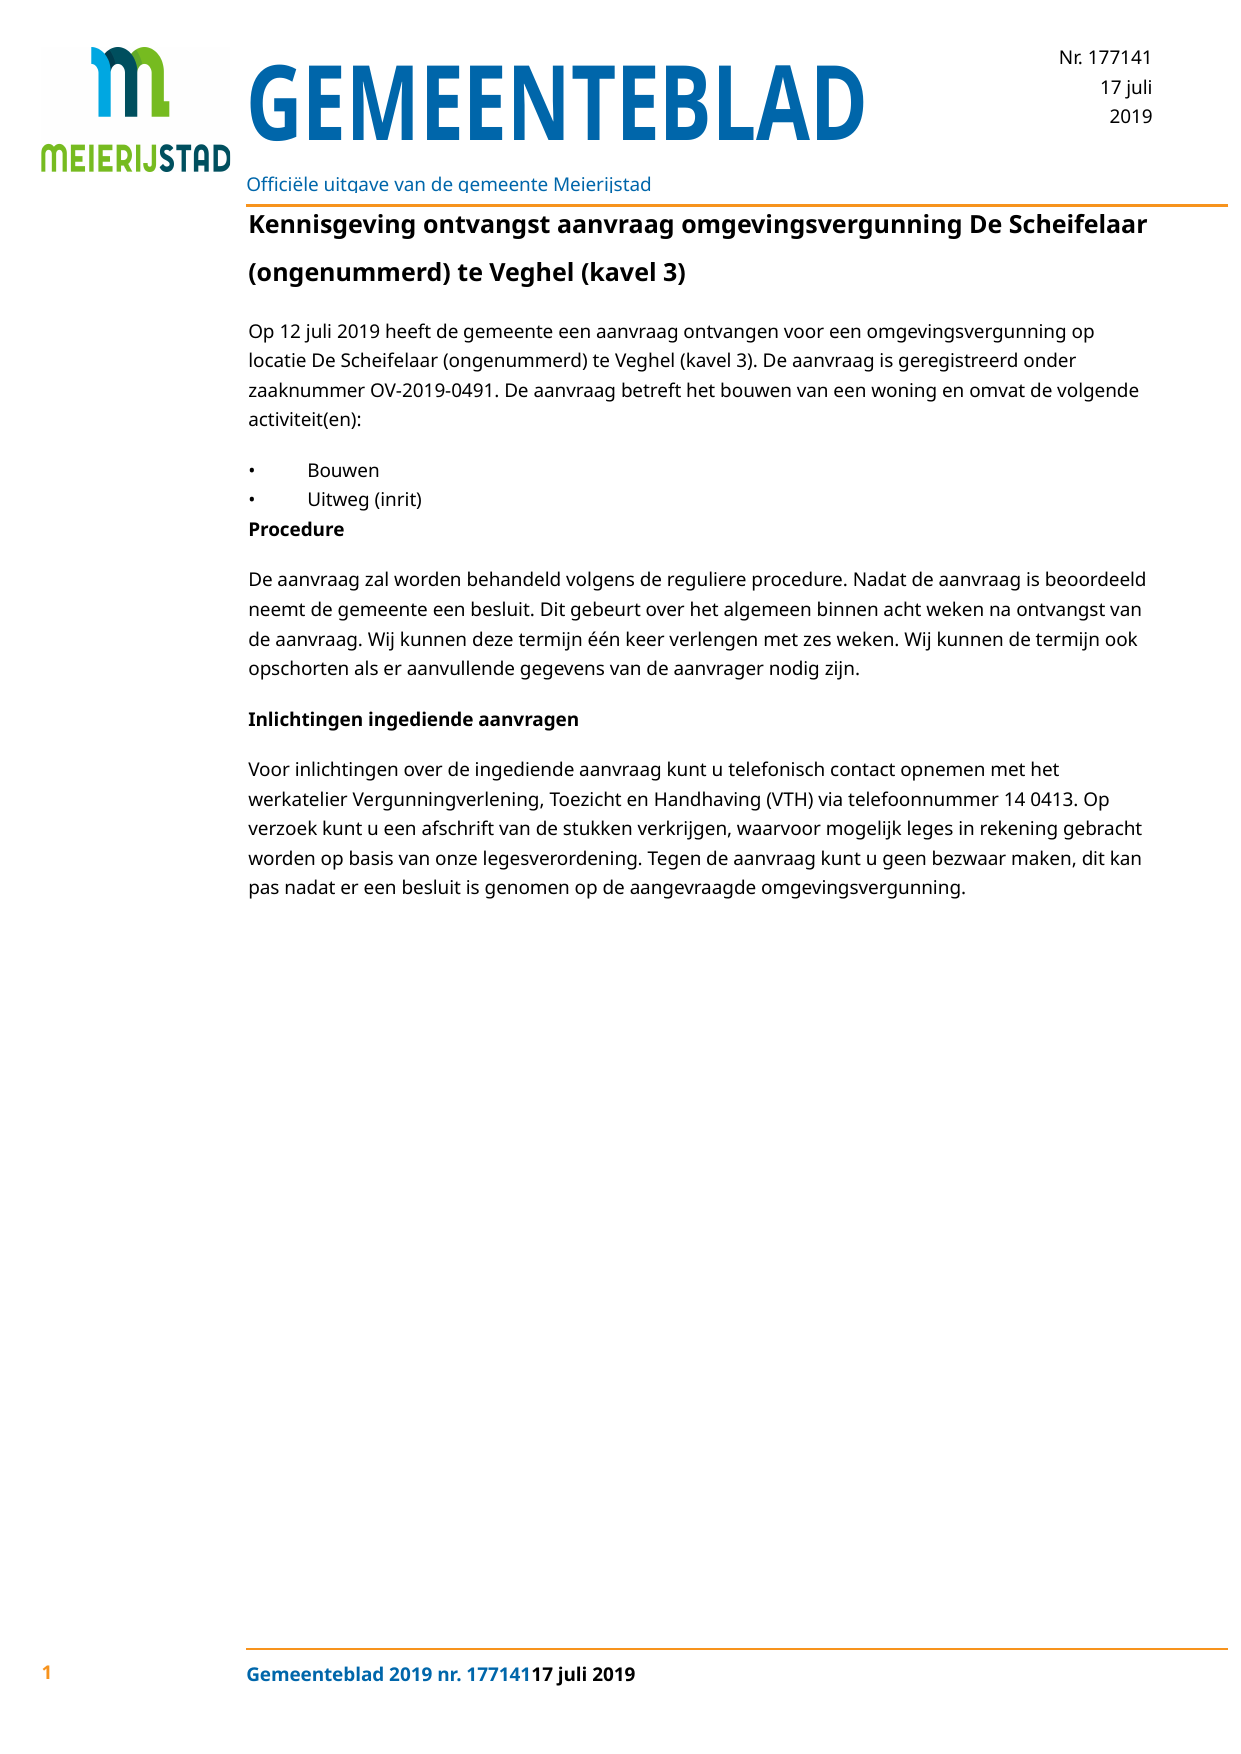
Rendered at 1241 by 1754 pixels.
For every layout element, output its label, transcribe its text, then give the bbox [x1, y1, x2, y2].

list Bouwen [248, 457, 1152, 483]
text De aanvraag zal worden behandeld volgens de reguliere procedure. Nadat de aanvraag is beoordeeld neemt de gemeente een besluit. Dit gebeurt over het algemeen binnen acht weken na ontvangst van de aanvraag. Wij kunnen deze termijn één keer verlengen met zes weken. Wij kunnen de termijn ook opschorten als er aanvullende gegevens van de aanvrager nodig zijn. [248, 567, 1152, 681]
picture [41, 47, 231, 172]
list Uitweg (inrit) [248, 487, 1152, 512]
text Op 12 juli 2019 heeft de gemeente een aanvraag ontvangen voor een omgevingsvergunning op locatie De Scheifelaar (ongenummerd) te Veghel (kavel 3). De aanvraag is geregistreerd onder zaaknummer OV-2019-0491. De aanvraag betreft het bouwen van een woning en omvat de volgende activiteit(en): [248, 318, 1152, 432]
text Kennisgeving ontvangst aanvraag omgevingsvergunning De Scheifelaar (ongenummerd) te Veghel (kavel 3) [248, 207, 1152, 288]
text Procedure [248, 516, 1152, 542]
text Inlichtingen ingediende aanvragen [248, 706, 1152, 732]
text Voor inlichtingen over de ingediende aanvraag kunt u telefonisch contact opnemen met het werkatelier Vergunningverlening, Toezicht en Handhaving (VTH) via telefoonnummer 14 0413. Op verzoek kunt u een afschrift van de stukken verkrijgen, waarvoor mogelijk leges in rekening gebracht worden op basis van onze legesverordening. Tegen de aanvraag kunt u geen bezwaar maken, dit kan pas nadat er een besluit is genomen op de aangevraagde omgevingsvergunning. [248, 756, 1152, 900]
